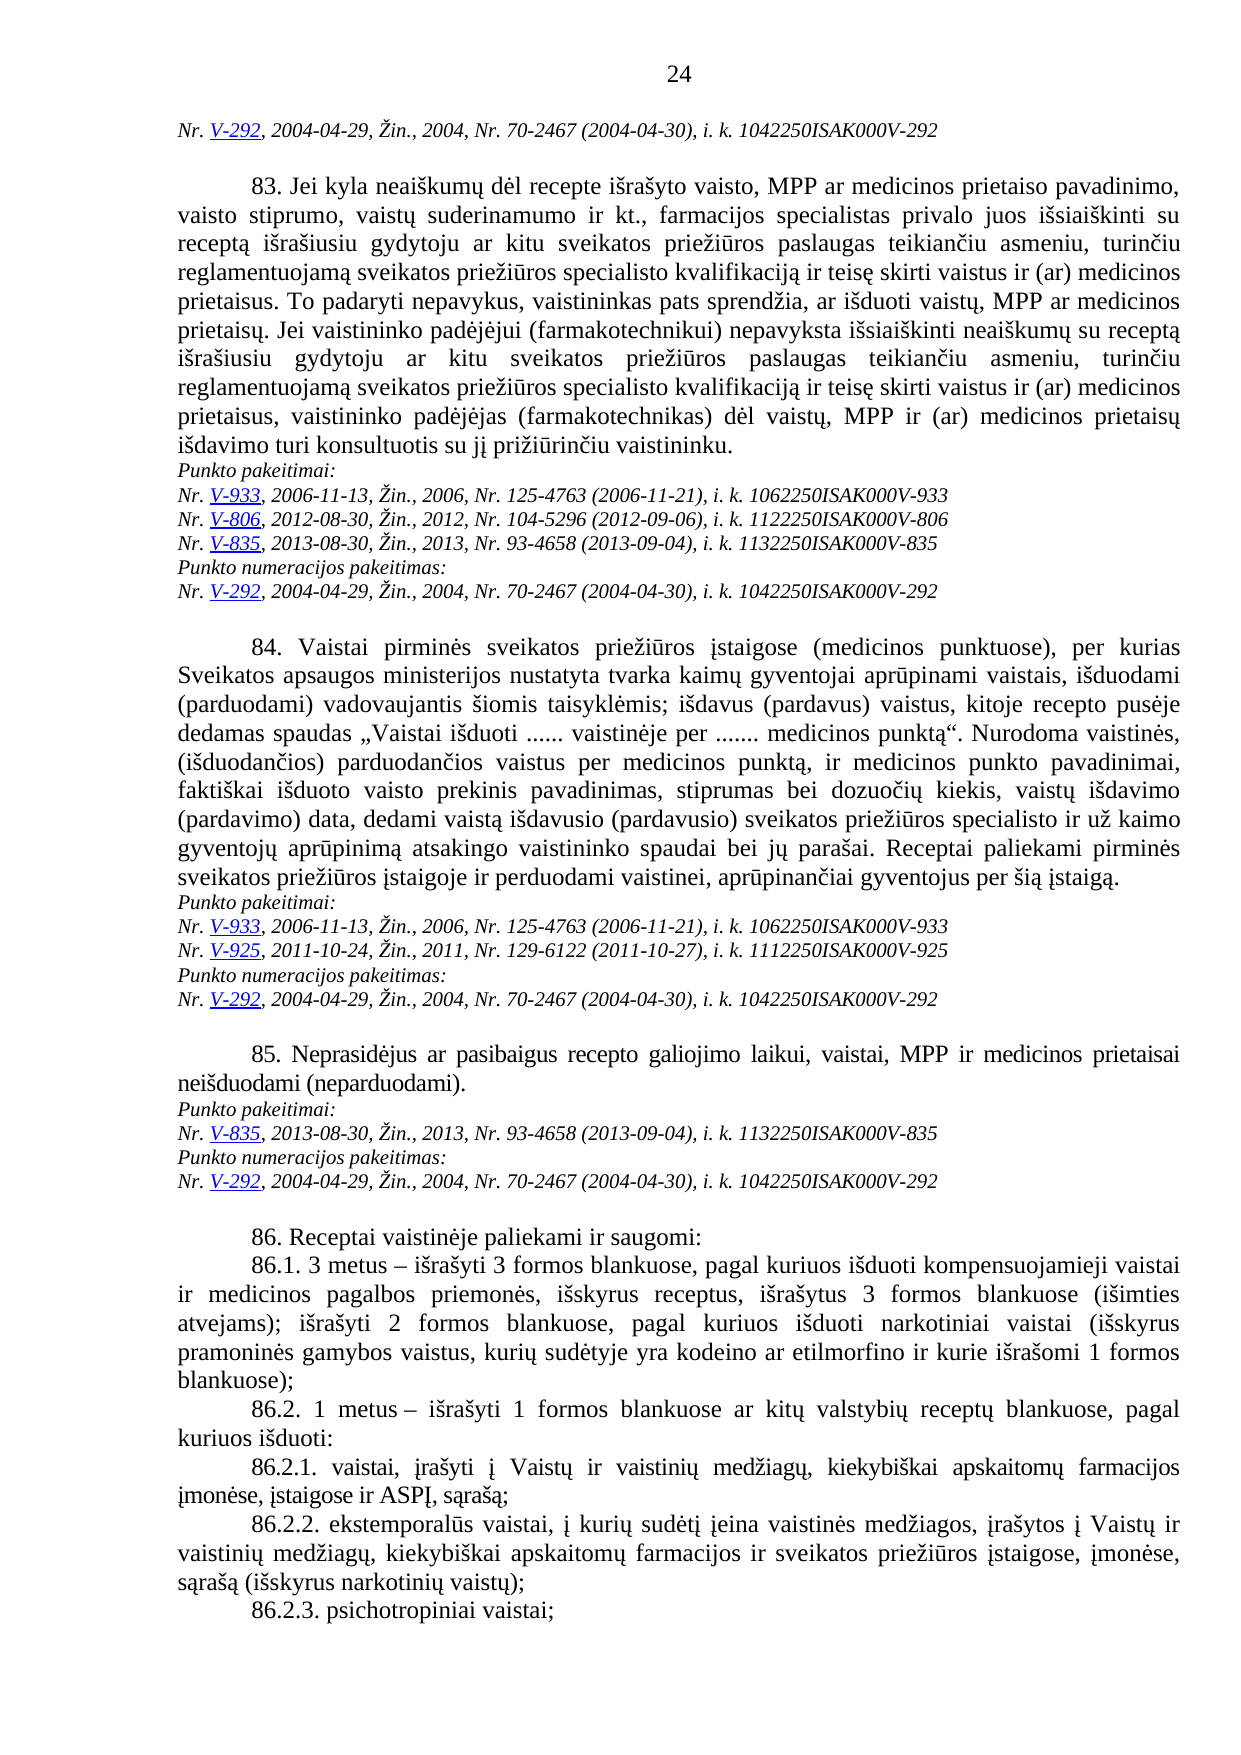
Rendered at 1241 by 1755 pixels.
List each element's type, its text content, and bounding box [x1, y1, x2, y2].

text Punkto numeracijos pakeitimas: [177, 962, 1181, 987]
text 86.2.3. psichotropiniai vaistai; [177, 1596, 1181, 1624]
text Punkto numeracijos pakeitimas: [177, 555, 1181, 579]
text 86.1. 3 metus – išrašyti 3 formos blankuose, pagal kuriuos išduoti kompensuojamieji vaistai ir medicinos pagalbos priemonės, išskyrus receptus, išrašytus 3 formos blankuose (išimties atvejams); išrašyti 2 formos blankuose, pagal kuriuos išduoti narkotiniai vaistai (išskyrus pramoninės gamybos vaistus, kurių sudėtyje yra kodeino ar etilmorfino ir kurie išrašomi 1 formos blankuose); [177, 1251, 1181, 1394]
text Nr. V-292, 2004-04-29, Žin., 2004, Nr. 70-2467 (2004-04-30), i. k. 1042250ISAK000V-292 [177, 579, 1181, 603]
text Nr. V-292, 2004-04-29, Žin., 2004, Nr. 70-2467 (2004-04-30), i. k. 1042250ISAK000V-292 [177, 118, 1181, 142]
text 85. Neprasidėjus ar pasibaigus recepto galiojimo laikui, vaistai, MPP ir medicinos prietaisai neišduodami (neparduodami). [177, 1039, 1181, 1097]
text Nr. V-835, 2013-08-30, Žin., 2013, Nr. 93-4658 (2013-09-04), i. k. 1132250ISAK000V-835 [177, 531, 1181, 555]
text 86. Receptai vaistinėje paliekami ir saugomi: [177, 1222, 1181, 1251]
text Punkto pakeitimai: [177, 458, 1181, 482]
text Nr. V-925, 2011-10-24, Žin., 2011, Nr. 129-6122 (2011-10-27), i. k. 1112250ISAK000V-925 [177, 938, 1181, 962]
text Nr. V-835, 2013-08-30, Žin., 2013, Nr. 93-4658 (2013-09-04), i. k. 1132250ISAK000V-835 [177, 1121, 1181, 1145]
text 86.2.1. vaistai, įrašyti į Vaistų ir vaistinių medžiagų, kiekybiškai apskaitomų farmacijos įmonėse, įstaigose ir ASPĮ, sąrašą; [177, 1452, 1181, 1509]
text Nr. V-292, 2004-04-29, Žin., 2004, Nr. 70-2467 (2004-04-30), i. k. 1042250ISAK000V-292 [177, 987, 1181, 1011]
text Nr. V-933, 2006-11-13, Žin., 2006, Nr. 125-4763 (2006-11-21), i. k. 1062250ISAK000V-933 [177, 482, 1181, 507]
text 86.2. 1 metus – išrašyti 1 formos blankuose ar kitų valstybių receptų blankuose, pagal kuriuos išduoti: [177, 1394, 1181, 1452]
text 86.2.2. ekstemporalūs vaistai, į kurių sudėtį įeina vaistinės medžiagos, įrašytos į Vaistų ir vaistinių medžiagų, kiekybiškai apskaitomų farmacijos ir sveikatos priežiūros įstaigose, įmonėse, sąrašą (išskyrus narkotinių vaistų); [177, 1509, 1181, 1596]
text 84. Vaistai pirminės sveikatos priežiūros įstaigose (medicinos punktuose), per kurias Sveikatos apsaugos ministerijos nustatyta tvarka kaimų gyventojai aprūpinami vaistais, išduodami (parduodami) vadovaujantis šiomis taisyklėmis; išdavus (pardavus) vaistus, kitoje recepto pusėje dedamas spaudas „Vaistai išduoti ...... vaistinėje per ....... medicinos punktą“. Nurodoma vaistinės, (išduodančios) parduodančios vaistus per medicinos punktą, ir medicinos punkto pavadinimai, faktiškai išduoto vaisto prekinis pavadinimas, stiprumas bei dozuočių kiekis, vaistų išdavimo (pardavimo) data, dedami vaistą išdavusio (pardavusio) sveikatos priežiūros specialisto ir už kaimo gyventojų aprūpinimą atsakingo vaistininko spaudai bei jų parašai. Receptai paliekami pirminės sveikatos priežiūros įstaigoje ir perduodami vaistinei, aprūpinančiai gyventojus per šią įstaigą. [177, 632, 1181, 890]
text 83. Jei kyla neaiškumų dėl recepte išrašyto vaisto, MPP ar medicinos prietaiso pavadinimo, vaisto stiprumo, vaistų suderinamumo ir kt., farmacijos specialistas privalo juos išsiaiškinti su receptą išrašiusiu gydytoju ar kitu sveikatos priežiūros paslaugas teikiančiu asmeniu, turinčiu reglamentuojamą sveikatos priežiūros specialisto kvalifikaciją ir teisę skirti vaistus ir (ar) medicinos prietaisus. To padaryti nepavykus, vaistininkas pats sprendžia, ar išduoti vaistų, MPP ar medicinos prietaisų. Jei vaistininko padėjėjui (farmakotechnikui) nepavyksta išsiaiškinti neaiškumų su receptą išrašiusiu gydytoju ar kitu sveikatos priežiūros paslaugas teikiančiu asmeniu, turinčiu reglamentuojamą sveikatos priežiūros specialisto kvalifikaciją ir teisę skirti vaistus ir (ar) medicinos prietaisus, vaistininko padėjėjas (farmakotechnikas) dėl vaistų, MPP ir (ar) medicinos prietaisų išdavimo turi konsultuotis su jį prižiūrinčiu vaistininku. [177, 171, 1181, 458]
text Punkto numeracijos pakeitimas: [177, 1145, 1181, 1169]
text Punkto pakeitimai: [177, 1097, 1181, 1121]
text Nr. V-806, 2012-08-30, Žin., 2012, Nr. 104-5296 (2012-09-06), i. k. 1122250ISAK000V-806 [177, 507, 1181, 531]
text Punkto pakeitimai: [177, 890, 1181, 914]
text Nr. V-933, 2006-11-13, Žin., 2006, Nr. 125-4763 (2006-11-21), i. k. 1062250ISAK000V-933 [177, 914, 1181, 938]
text Nr. V-292, 2004-04-29, Žin., 2004, Nr. 70-2467 (2004-04-30), i. k. 1042250ISAK000V-292 [177, 1169, 1181, 1193]
